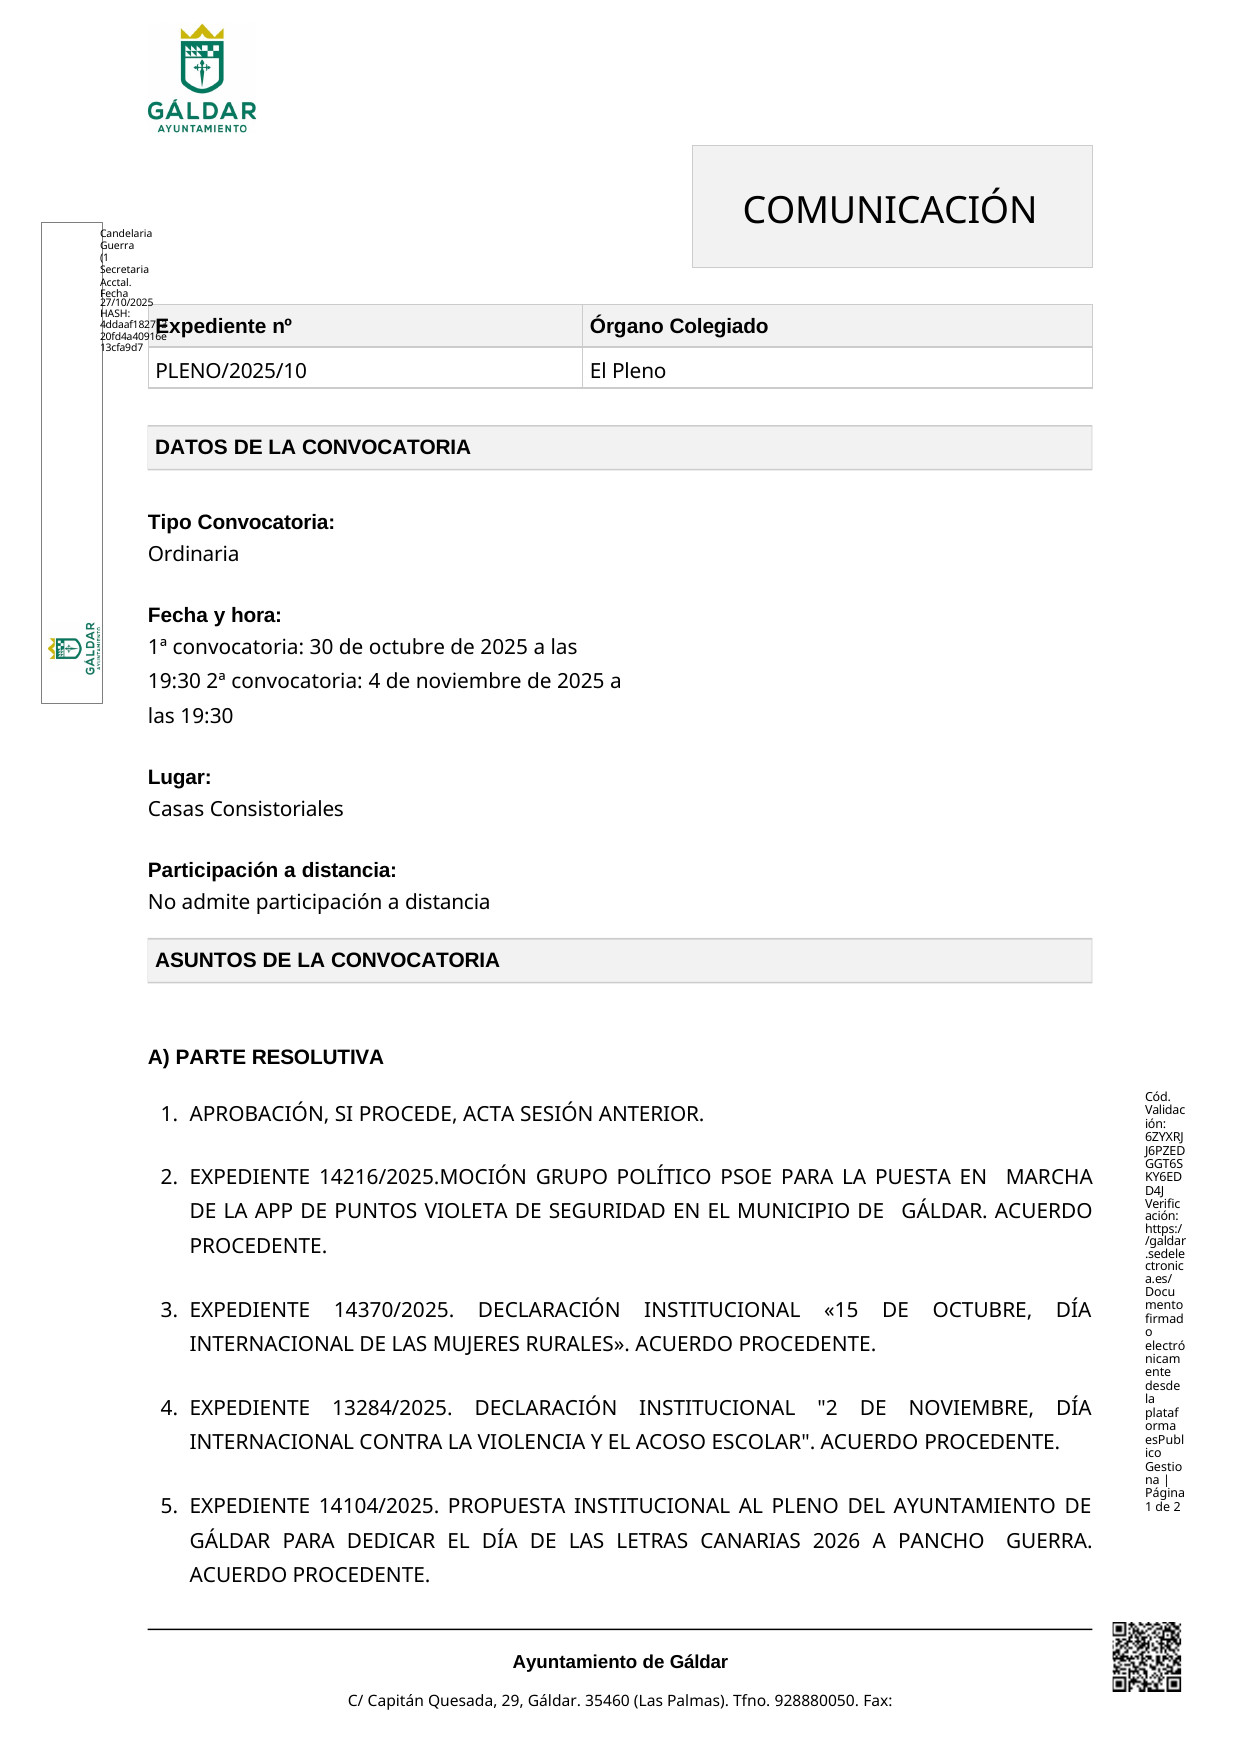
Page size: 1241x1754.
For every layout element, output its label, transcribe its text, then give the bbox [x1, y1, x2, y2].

text Documento firmado electrónicamente desde la plataforma esPublico Gestiona | Página 1 de 2 [1145, 1286, 1186, 1514]
subtitle Fecha y hora: [148, 602, 1093, 626]
text ASUNTOS DE LA CONVOCATORIA [155, 948, 1092, 972]
picture [147, 23, 257, 133]
text Casas Consistoriales [148, 794, 1093, 823]
text No admite participación a distancia [148, 887, 1093, 915]
text Cód. Validación: 6ZYXRJJ6PZEDGGT6SKY6EDD4J [1145, 1091, 1186, 1198]
list EXPEDIENTE 14104/2025. PROPUESTA INSTITUCIONAL AL PLENO DEL AYUNTAMIENTO DE GÁLDAR PARA DEDICAR EL DÍA DE LAS LETRAS CANARIAS 2026 A PANCHO GUERRA. ACUERDO PROCEDENTE. [160, 1491, 1093, 1588]
list EXPEDIENTE 13284/2025. DECLARACIÓN INSTITUCIONAL "2 DE NOVIEMBRE, DÍA INTERNACIONAL CONTRA LA VIOLENCIA Y EL ACOSO ESCOLAR". ACUERDO PROCEDENTE. [160, 1393, 1093, 1456]
text Ordinaria [148, 539, 1093, 568]
picture [47, 622, 100, 675]
picture [1112, 1622, 1182, 1692]
table_header Órgano Colegiado [583, 305, 1092, 346]
table_cell PLENO/2025/10 [149, 348, 582, 387]
subtitle PARTE RESOLUTIVA [148, 1045, 1093, 1069]
list EXPEDIENTE 14370/2025. DECLARACIÓN INSTITUCIONAL «15 DE OCTUBRE, DÍA INTERNACIONAL DE LAS MUJERES RURALES». ACUERDO PROCEDENTE. [160, 1295, 1093, 1358]
text COMUNICACIÓN [742, 184, 1093, 235]
text DATOS DE LA CONVOCATORIA [155, 435, 1092, 459]
text Verificación: https://galdar.sedelectronica.es/ [1145, 1198, 1186, 1286]
table_cell El Pleno [583, 348, 1092, 387]
list APROBACIÓN, SI PROCEDE, ACTA SESIÓN ANTERIOR. [160, 1099, 1093, 1128]
list EXPEDIENTE 14216/2025.MOCIÓN GRUPO POLÍTICO PSOE PARA LA PUESTA EN MARCHA DE LA APP DE PUNTOS VIOLETA DE SEGURIDAD EN EL MUNICIPIO DE GÁLDAR. ACUERDO PROCEDENTE. [160, 1162, 1093, 1259]
subtitle Lugar: [148, 764, 1093, 788]
subtitle Tipo Convocatoria: [148, 509, 1093, 533]
text 1ª convocatoria: 30 de octubre de 2025 a las 19:30 2ª convocatoria: 4 de noviembre de 2025 a las 19:30 [148, 632, 636, 729]
table_header Expediente nº [149, 305, 582, 346]
subtitle Participación a distancia: [148, 857, 1093, 881]
